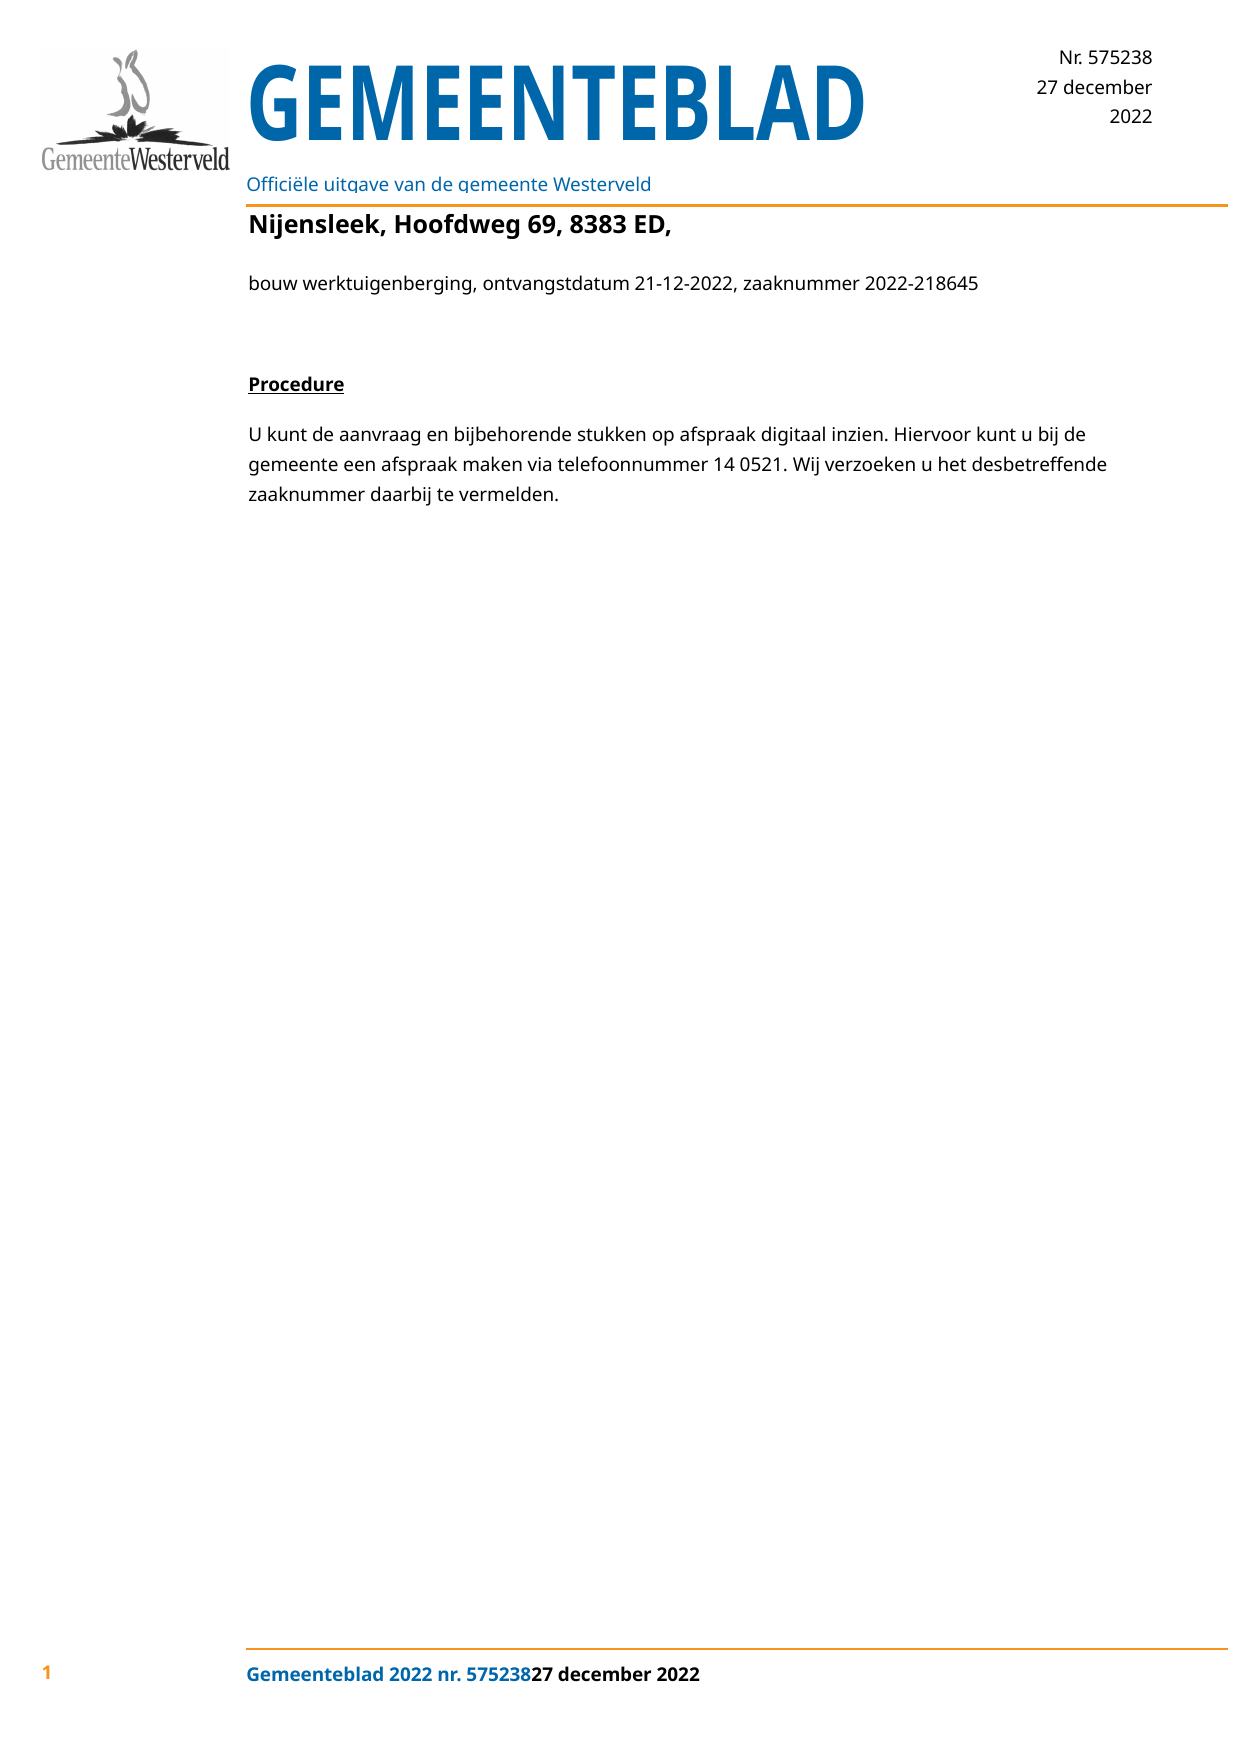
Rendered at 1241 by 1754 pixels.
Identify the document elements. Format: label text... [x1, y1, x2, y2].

picture [41, 47, 231, 172]
text U kunt de aanvraag en bijbehorende stukken op afspraak digitaal inzien. Hiervoor kunt u bij de gemeente een afspraak maken via telefoonnummer 14 0521. Wij verzoeken u het desbetreffende zaaknummer daarbij te vermelden. [248, 422, 1152, 506]
text Procedure [248, 371, 1152, 397]
text Nijensleek, Hoofdweg 69, 8383 ED, [248, 207, 1152, 241]
text bouw werktuigenberging, ontvangstdatum 21-12-2022, zaaknummer 2022-218645 [248, 270, 1152, 296]
